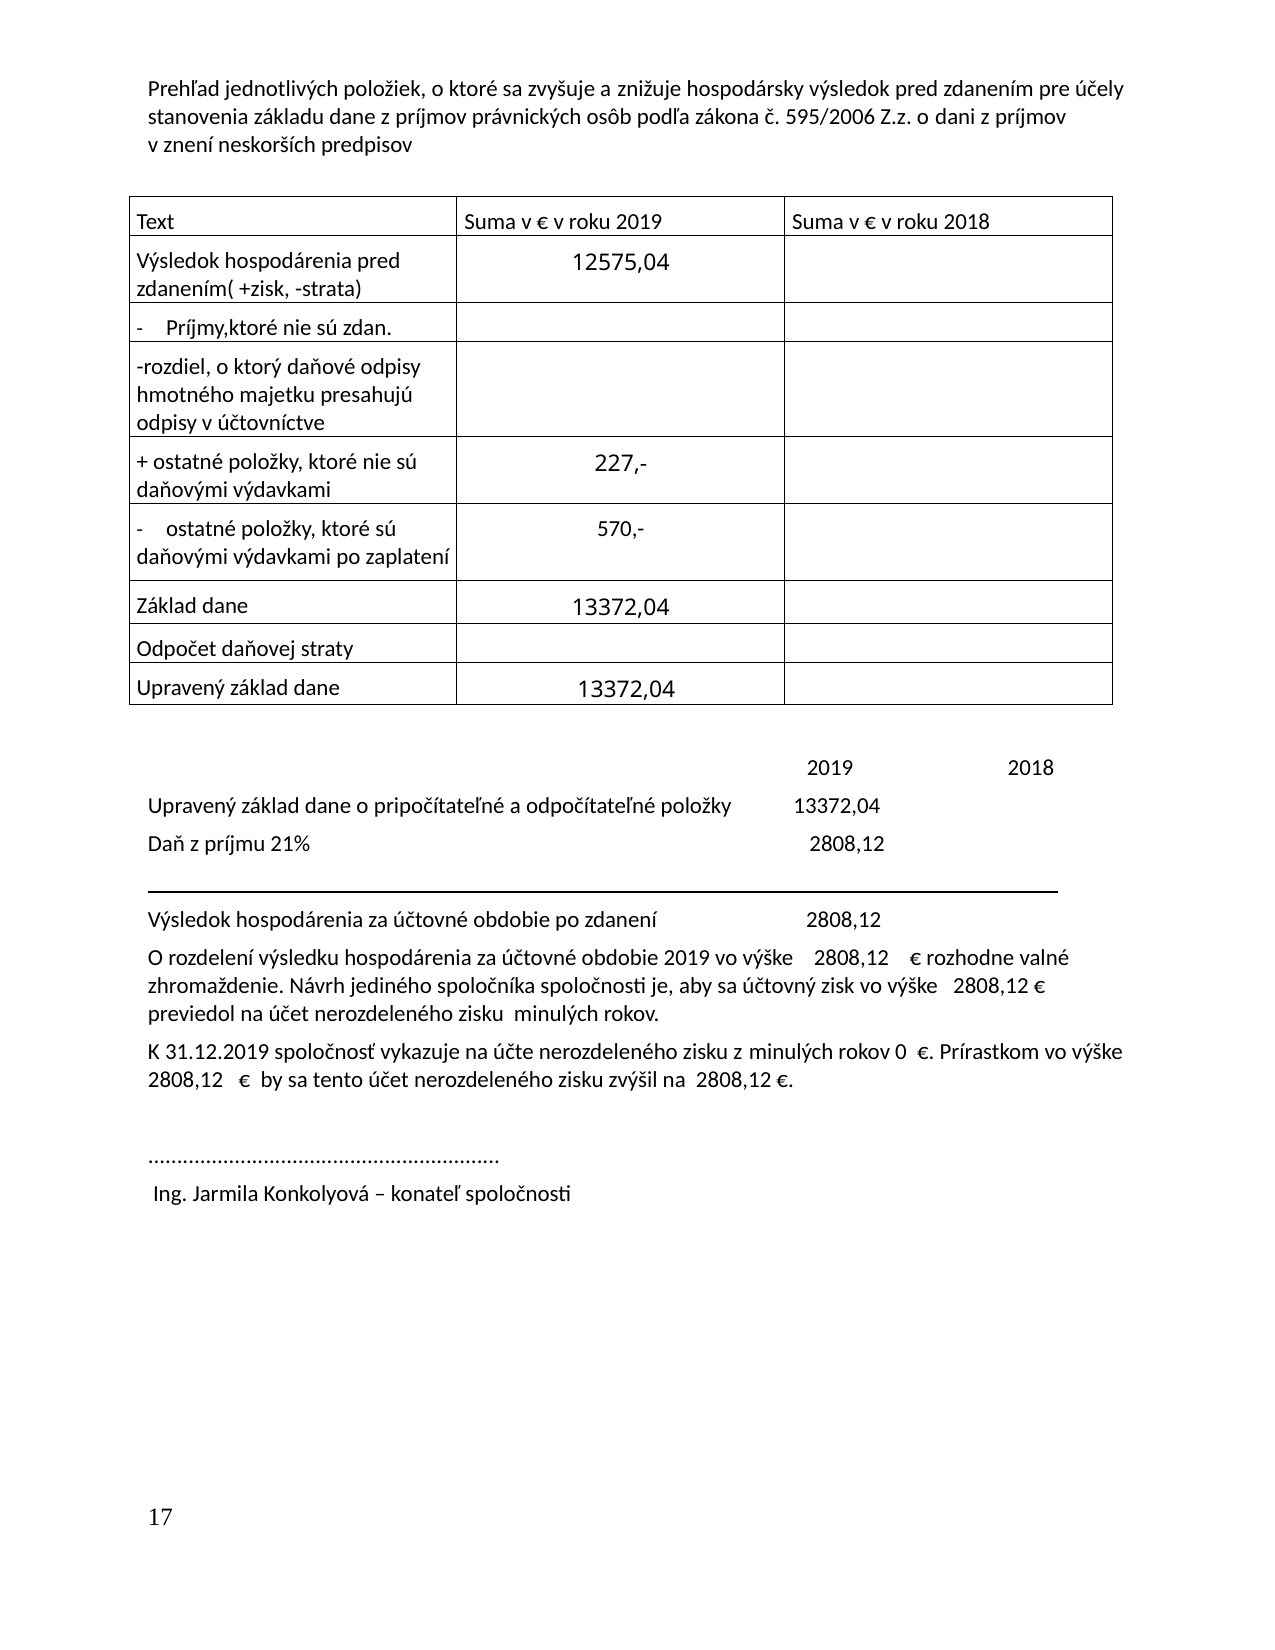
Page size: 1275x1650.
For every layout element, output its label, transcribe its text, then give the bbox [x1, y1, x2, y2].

table_cell 13372,04 [457, 663, 784, 704]
table_cell + ostatné položky, ktoré nie sú daňovými výdavkami [130, 437, 456, 503]
table_cell [457, 342, 784, 436]
table_cell [457, 303, 784, 341]
table_cell [785, 342, 1112, 436]
text 2019 2018 [148, 753, 1127, 781]
table_cell ostatné položky, ktoré sú daňovými výdavkami po zaplatení [130, 504, 456, 580]
text Ing. Jarmila Konkolyová – konateľ spoločnosti [148, 1179, 1127, 1207]
table_header Suma v € v roku 2019 [457, 197, 784, 235]
table_cell 570,- [457, 504, 784, 580]
table_cell [785, 504, 1112, 580]
table_header Suma v € v roku 2018 [785, 197, 1112, 235]
table_cell [785, 236, 1112, 302]
text Daň z príjmu 21% 2808,12 [148, 829, 1127, 857]
table_cell Základ dane [130, 581, 456, 623]
table_header Text [130, 197, 456, 235]
text O rozdelení výsledku hospodárenia za účtovné obdobie 2019 vo výške 2808,12 € rozhodne valné zhromaždenie. Návrh jediného spoločníka spoločnosti je, aby sa účtovný zisk vo výške 2808,12 € previedol na účet nerozdeleného zisku minulých rokov. [148, 943, 1127, 1027]
table_cell Príjmy,ktoré nie sú zdan. [130, 303, 456, 341]
table_cell 227,- [457, 437, 784, 503]
text K 31.12.2019 spoločnosť vykazuje na účte nerozdeleného zisku z minulých rokov 0 €. Prírastkom vo výške 2808,12 € by sa tento účet nerozdeleného zisku zvýšil na 2808,12 €. [148, 1037, 1127, 1093]
text ............................................................. [148, 1141, 1127, 1169]
table_cell [457, 624, 784, 662]
text Výsledok hospodárenia za účtovné obdobie po zdanení 2808,12 [148, 905, 1127, 933]
table_cell 13372,04 [457, 581, 784, 623]
table_cell Upravený základ dane [130, 663, 456, 704]
table_cell [785, 624, 1112, 662]
table_cell [785, 663, 1112, 704]
table_cell Výsledok hospodárenia pred zdanením( +zisk, -strata) [130, 236, 456, 302]
table_cell [785, 581, 1112, 623]
text Upravený základ dane o pripočítateľné a odpočítateľné položky 13372,04 [148, 791, 1127, 819]
table_cell [785, 303, 1112, 341]
text Prehľad jednotlivých položiek, o ktoré sa zvyšuje a znižuje hospodársky výsledok pred zdanením pre účely stanovenia základu dane z príjmov právnických osôb podľa zákona č. 595/2006 Z.z. o dani z príjmov v znení neskorších predpisov [148, 74, 1127, 158]
table_cell 12575,04 [457, 236, 784, 302]
table_cell [785, 437, 1112, 503]
table_cell Odpočet daňovej straty [130, 624, 456, 662]
table_cell -rozdiel, o ktorý daňové odpisy hmotného majetku presahujú odpisy v účtovníctve [130, 342, 456, 436]
